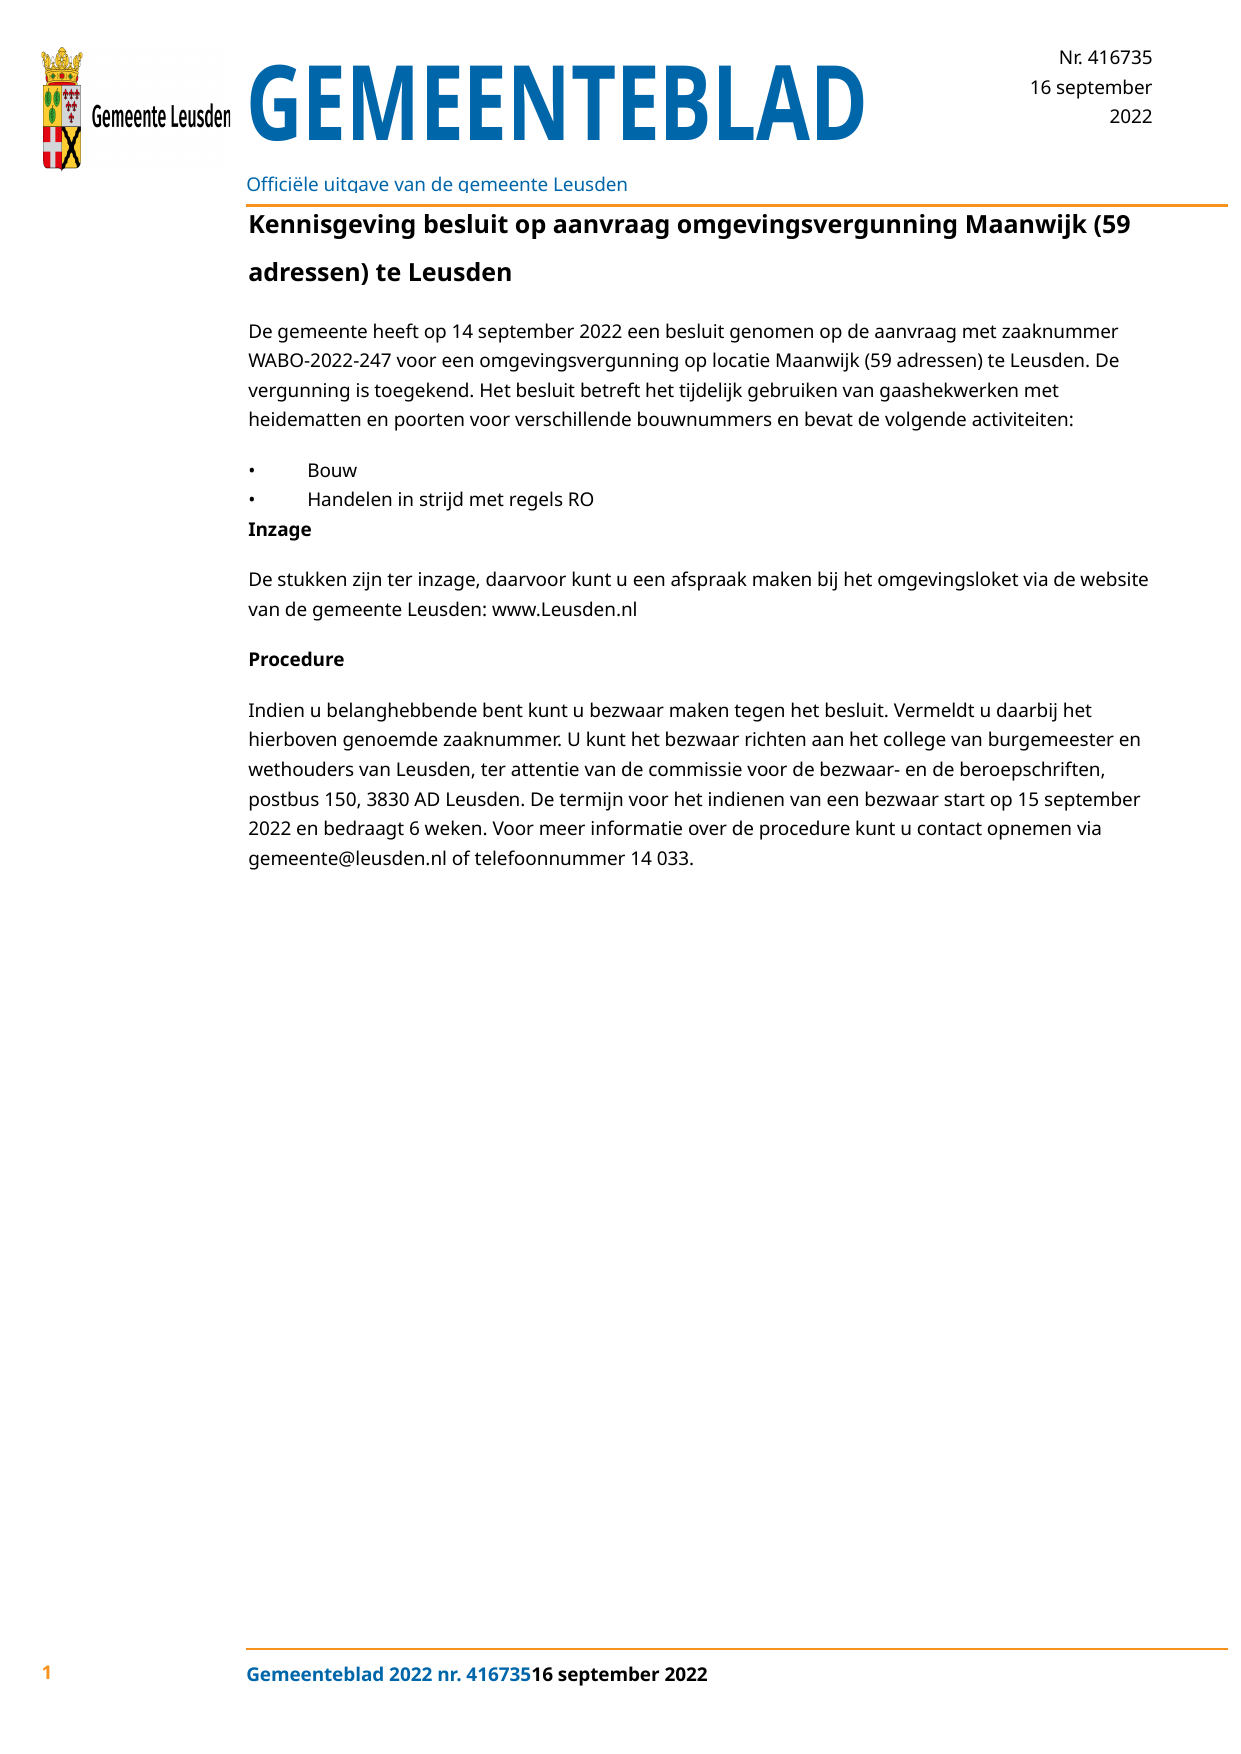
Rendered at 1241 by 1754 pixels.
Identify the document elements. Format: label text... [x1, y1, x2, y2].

text Inzage [248, 516, 1152, 542]
list Handelen in strijd met regels RO [248, 487, 1152, 512]
text Kennisgeving besluit op aanvraag omgevingsvergunning Maanwijk (59 adressen) te Leusden [248, 207, 1152, 288]
picture [41, 47, 231, 172]
text Indien u belanghebbende bent kunt u bezwaar maken tegen het besluit. Vermeldt u daarbij het hierboven genoemde zaaknummer. U kunt het bezwaar richten aan het college van burgemeester en wethouders van Leusden, ter attentie van de commissie voor de bezwaar- en de beroepschriften, postbus 150, 3830 AD Leusden. De termijn voor het indienen van een bezwaar start op 15 september 2022 en bedraagt 6 weken. Voor meer informatie over de procedure kunt u contact opnemen via gemeente@leusden.nl of telefoonnummer 14 033. [248, 697, 1152, 871]
list Bouw [248, 457, 1152, 483]
text Procedure [248, 647, 1152, 672]
text De stukken zijn ter inzage, daarvoor kunt u een afspraak maken bij het omgevingsloket via de website van de gemeente Leusden: www.Leusden.nl [248, 567, 1152, 622]
text De gemeente heeft op 14 september 2022 een besluit genomen op de aanvraag met zaaknummer WABO-2022-247 voor een omgevingsvergunning op locatie Maanwijk (59 adressen) te Leusden. De vergunning is toegekend. Het besluit betreft het tijdelijk gebruiken van gaashekwerken met heidematten en poorten voor verschillende bouwnummers en bevat de volgende activiteiten: [248, 318, 1152, 432]
